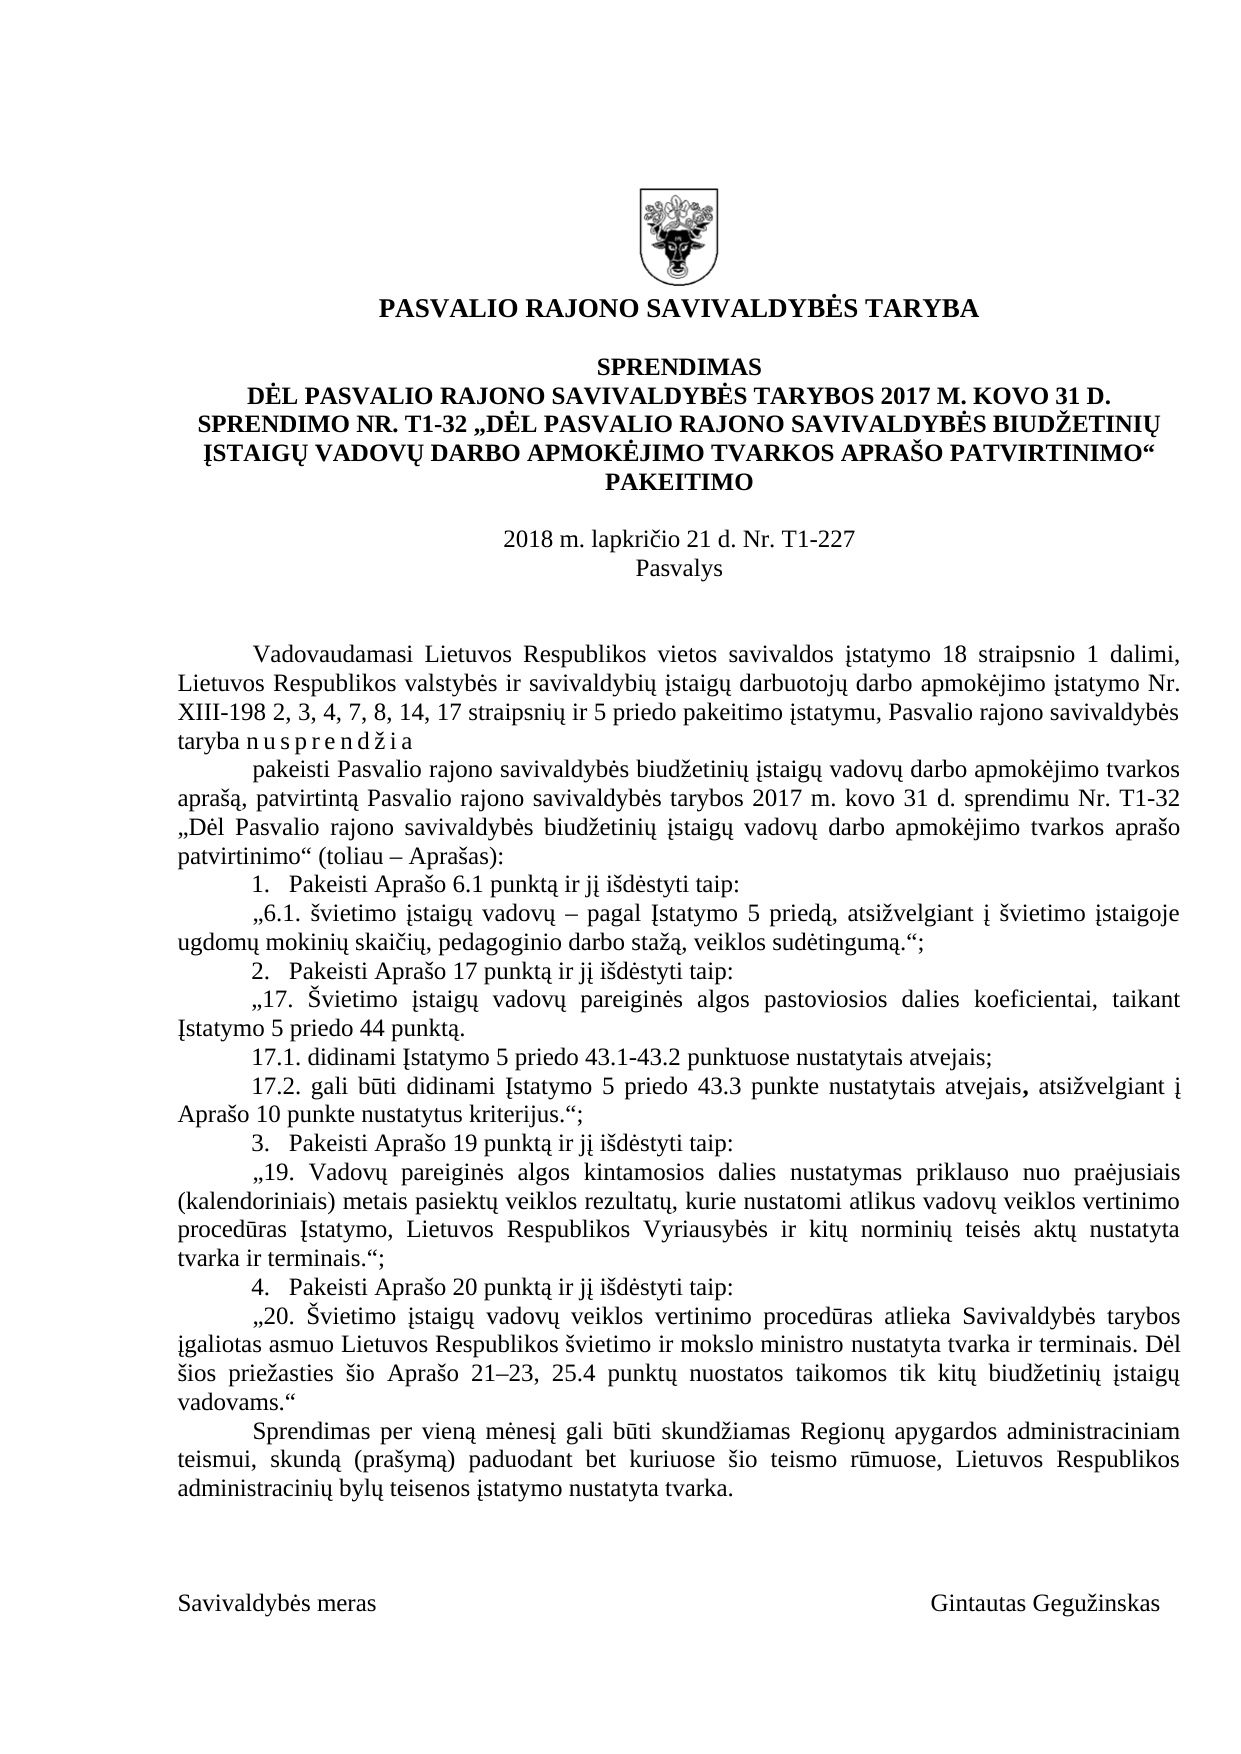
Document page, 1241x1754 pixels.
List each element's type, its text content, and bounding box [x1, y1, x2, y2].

text Sprendimas per vieną mėnesį gali būti skundžiamas Regionų apygardos administraciniam teismui, skundą (prašymą) paduodant bet kuriuose šio teismo rūmuose, Lietuvos Respublikos administracinių bylų teisenos įstatymo nustatyta tvarka. [177, 1416, 1181, 1502]
text Pasvalys [177, 553, 1181, 582]
text „6.1. švietimo įstaigų vadovų – pagal Įstatymo 5 priedą, atsižvelgiant į švietimo įstaigoje ugdomų mokinių skaičių, pedagoginio darbo stažą, veiklos sudėtingumą.“; [177, 898, 1181, 956]
text Sprendimas [177, 352, 1181, 381]
text Savivaldybės meras Gintautas Gegužinskas [177, 1588, 1181, 1617]
text 17.1. didinami Įstatymo 5 priedo 43.1-43.2 punktuose nustatytais atvejais; [177, 1042, 1181, 1071]
text „17. Švietimo įstaigų vadovų pareiginės algos pastoviosios dalies koeficientai, taikant Įstatymo 5 priedo 44 punktą. [177, 984, 1181, 1042]
text „19. Vadovų pareiginės algos kintamosios dalies nustatymas priklauso nuo praėjusiais (kalendoriniais) metais pasiektų veiklos rezultatų, kurie nustatomi atlikus vadovų veiklos vertinimo procedūras Įstatymo, Lietuvos Respublikos Vyriausybės ir kitų norminių teisės aktų nustatyta tvarka ir terminais.“; [177, 1157, 1181, 1272]
text 1. Pakeisti Aprašo 6.1 punktą ir jį išdėstyti taip: [251, 869, 1181, 898]
text 4. Pakeisti Aprašo 20 punktą ir jį išdėstyti taip: [251, 1272, 1181, 1301]
text 2018 m. lapkričio 21 d. Nr. T1-227 [177, 524, 1181, 553]
text pakeisti Pasvalio rajono savivaldybės biudžetinių įstaigų vadovų darbo apmokėjimo tvarkos aprašą, patvirtintą Pasvalio rajono savivaldybės tarybos 2017 m. kovo 31 d. sprendimu Nr. T1-32 „Dėl Pasvalio rajono savivaldybės biudžetinių įstaigų vadovų darbo apmokėjimo tvarkos aprašo patvirtinimo“ (toliau – Aprašas): [177, 754, 1181, 869]
text Pasvalio rajono savivaldybės taryba [177, 292, 1181, 323]
text Vadovaudamasi Lietuvos Respublikos vietos savivaldos įstatymo 18 straipsnio 1 dalimi, Lietuvos Respublikos valstybės ir savivaldybių įstaigų darbuotojų darbo apmokėjimo įstatymo Nr. XIII-198 2, 3, 4, 7, 8, 14, 17 straipsnių ir 5 priedo pakeitimo įstatymu, Pasvalio rajono savivaldybės taryba nusprendžia [177, 639, 1181, 754]
text 17.2. gali būti didinami Įstatymo 5 priedo 43.3 punkte nustatytais atvejais, atsižvelgiant į Aprašo 10 punkte nustatytus kriterijus.“; [177, 1071, 1181, 1128]
text „20. Švietimo įstaigų vadovų veiklos vertinimo procedūras atlieka Savivaldybės tarybos įgaliotas asmuo Lietuvos Respublikos švietimo ir mokslo ministro nustatyta tvarka ir terminais. Dėl šios priežasties šio Aprašo 21–23, 25.4 punktų nuostatos taikomos tik kitų biudžetinių įstaigų vadovams.“ [177, 1301, 1181, 1416]
text dėl pasvalio rajono savivaldybės tarybos 2017 m. kovo 31 d. sprendimo nr. t1-32 „Dėl PASVALIO RAJONO SAVIVALDYBĖS BIUDŽETINIŲ ĮSTAIGŲ VADOVŲ DARBO APMOKĖJIMO TVARKOS APRAŠO PATVIRTINIMO“ pakeitimo [177, 381, 1181, 496]
text 2. Pakeisti Aprašo 17 punktą ir jį išdėstyti taip: [251, 956, 1181, 984]
text 3. Pakeisti Aprašo 19 punktą ir jį išdėstyti taip: [251, 1128, 1181, 1157]
